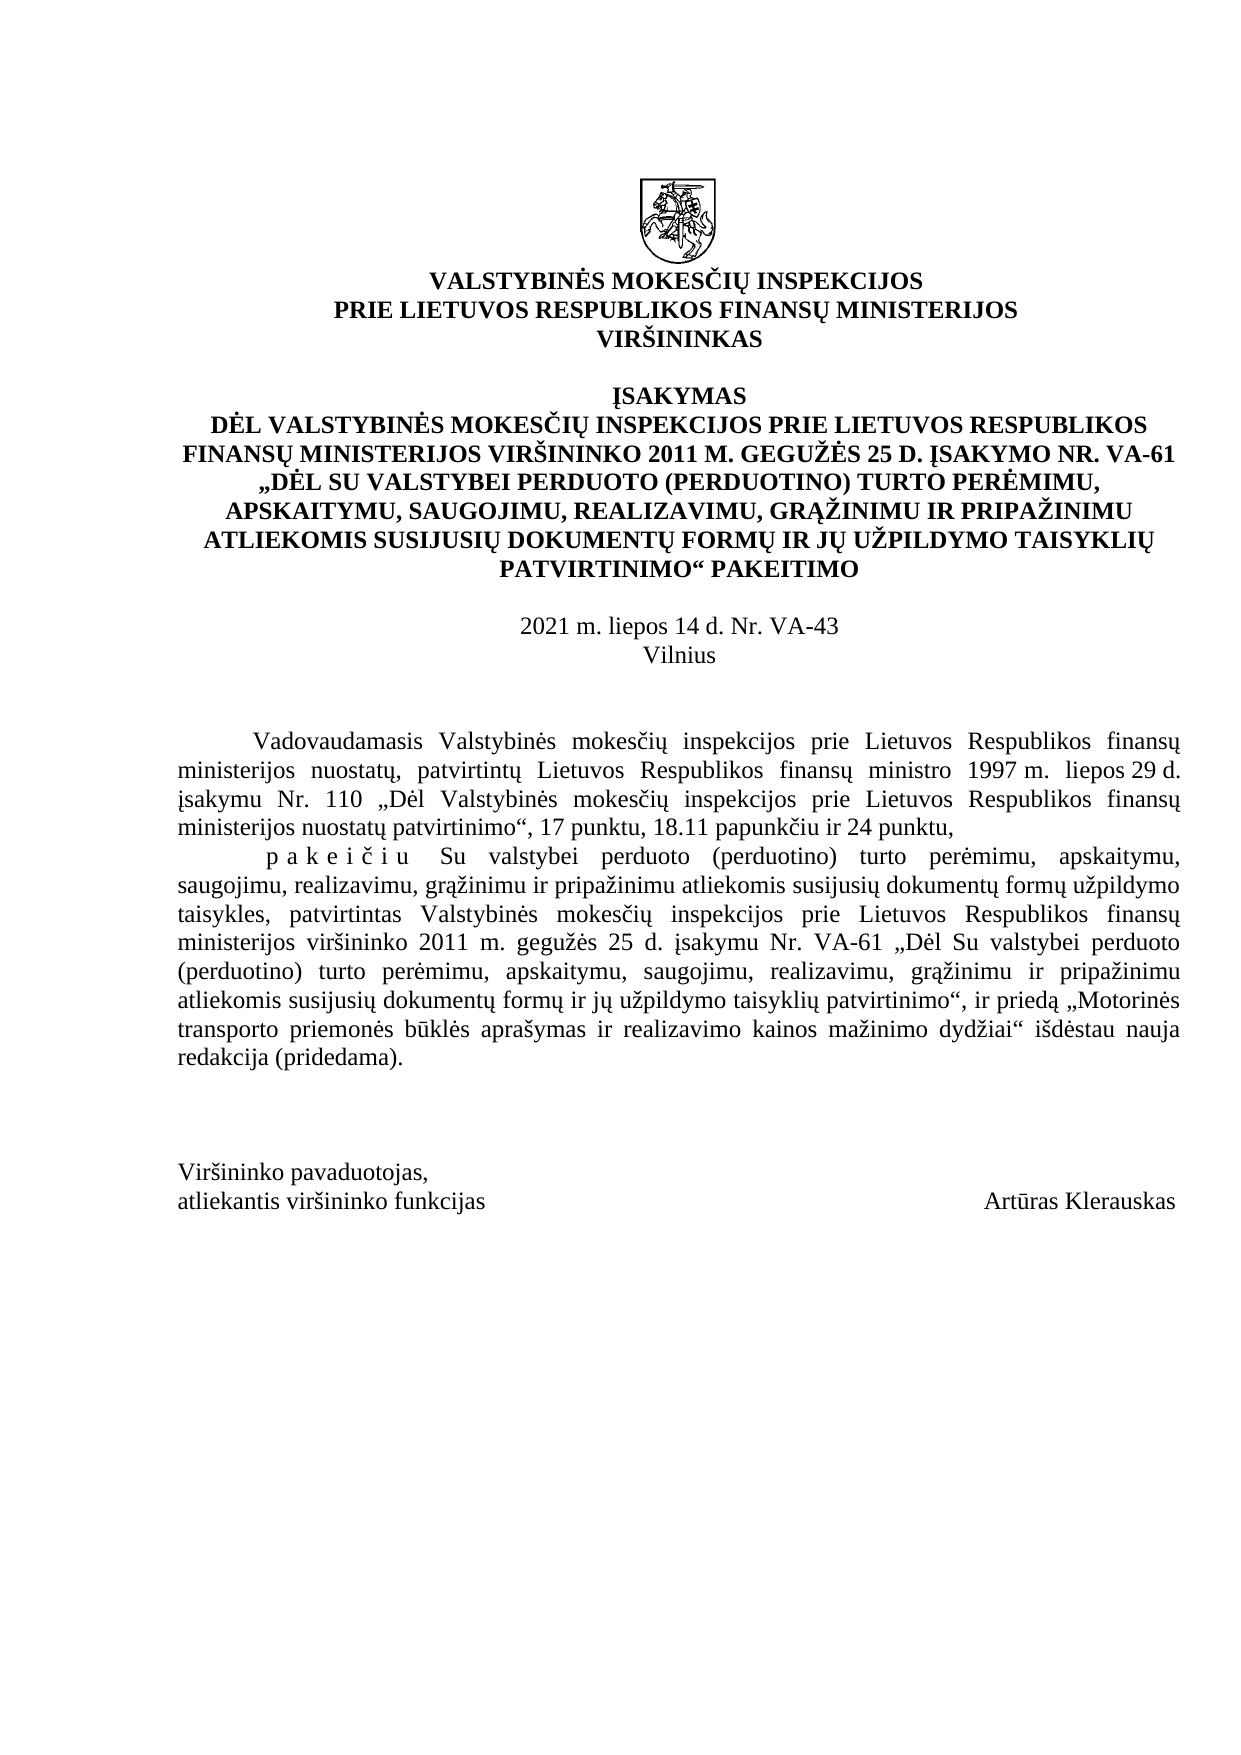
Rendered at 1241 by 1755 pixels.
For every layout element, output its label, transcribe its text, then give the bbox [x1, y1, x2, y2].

text ĮSAKYMAS [177, 381, 1181, 410]
text atliekantis viršininko funkcijas Artūras Klerauskas [177, 1186, 1181, 1215]
text DĖL VALSTYBINĖS MOKESČIŲ INSPEKCIJOS PRIE LIETUVOS RESPUBLIKOS FINANSŲ MINISTERIJOS VIRŠININKO 2011 M. GEGUŽĖS 25 D. ĮSAKYMO NR. va-61 „DĖL SU VALSTYBEI PERDUOTO (PERDUOTINO) TURTO PERĖMIMU, APSKAITYMU, SAUGOJIMU, REALIZAVIMU, GRĄŽINIMU IR PRIPAŽINIMU ATLIEKOMIS SUSIJUSIŲ DOKUMENTŲ FORMŲ IR JŲ UŽPILDYMO TAISYKLIŲ PATVIRTINIMO“ PAKEITIMO [177, 410, 1181, 582]
text Vadovaudamasis Valstybinės mokesčių inspekcijos prie Lietuvos Respublikos finansų ministerijos nuostatų, patvirtintų Lietuvos Respublikos finansų ministro 1997 m. liepos 29 d. įsakymu Nr. 110 „Dėl Valstybinės mokesčių inspekcijos prie Lietuvos Respublikos finansų ministerijos nuostatų patvirtinimo“, 17 punktu, 18.11 papunkčiu ir 24 punktu, [177, 726, 1181, 841]
text Vilnius [177, 640, 1181, 669]
text 2021 m. liepos 14 d. Nr. VA-43 [177, 611, 1181, 640]
text pakeičiu Su valstybei perduoto (perduotino) turto perėmimu, apskaitymu, saugojimu, realizavimu, grąžinimu ir pripažinimu atliekomis susijusių dokumentų formų užpildymo taisykles, patvirtintas Valstybinės mokesčių inspekcijos prie Lietuvos Respublikos finansų ministerijos viršininko 2011 m. gegužės 25 d. įsakymu Nr. VA-61 „Dėl Su valstybei perduoto (perduotino) turto perėmimu, apskaitymu, saugojimu, realizavimu, grąžinimu ir pripažinimu atliekomis susijusių dokumentų formų ir jų užpildymo taisyklių patvirtinimo“, ir priedą „Motorinės transporto priemonės būklės aprašymas ir realizavimo kainos mažinimo dydžiai“ išdėstau nauja redakcija (pridedama). [177, 841, 1181, 1071]
text VALSTYBINĖS MOKESČIŲ INSPEKCIJOS PRIE LIETUVOS RESPUBLIKOS FINANSŲ MINISTERIJOS VIRŠININKAS [177, 266, 1181, 352]
text Viršininko pavaduotojas, [177, 1157, 1181, 1186]
